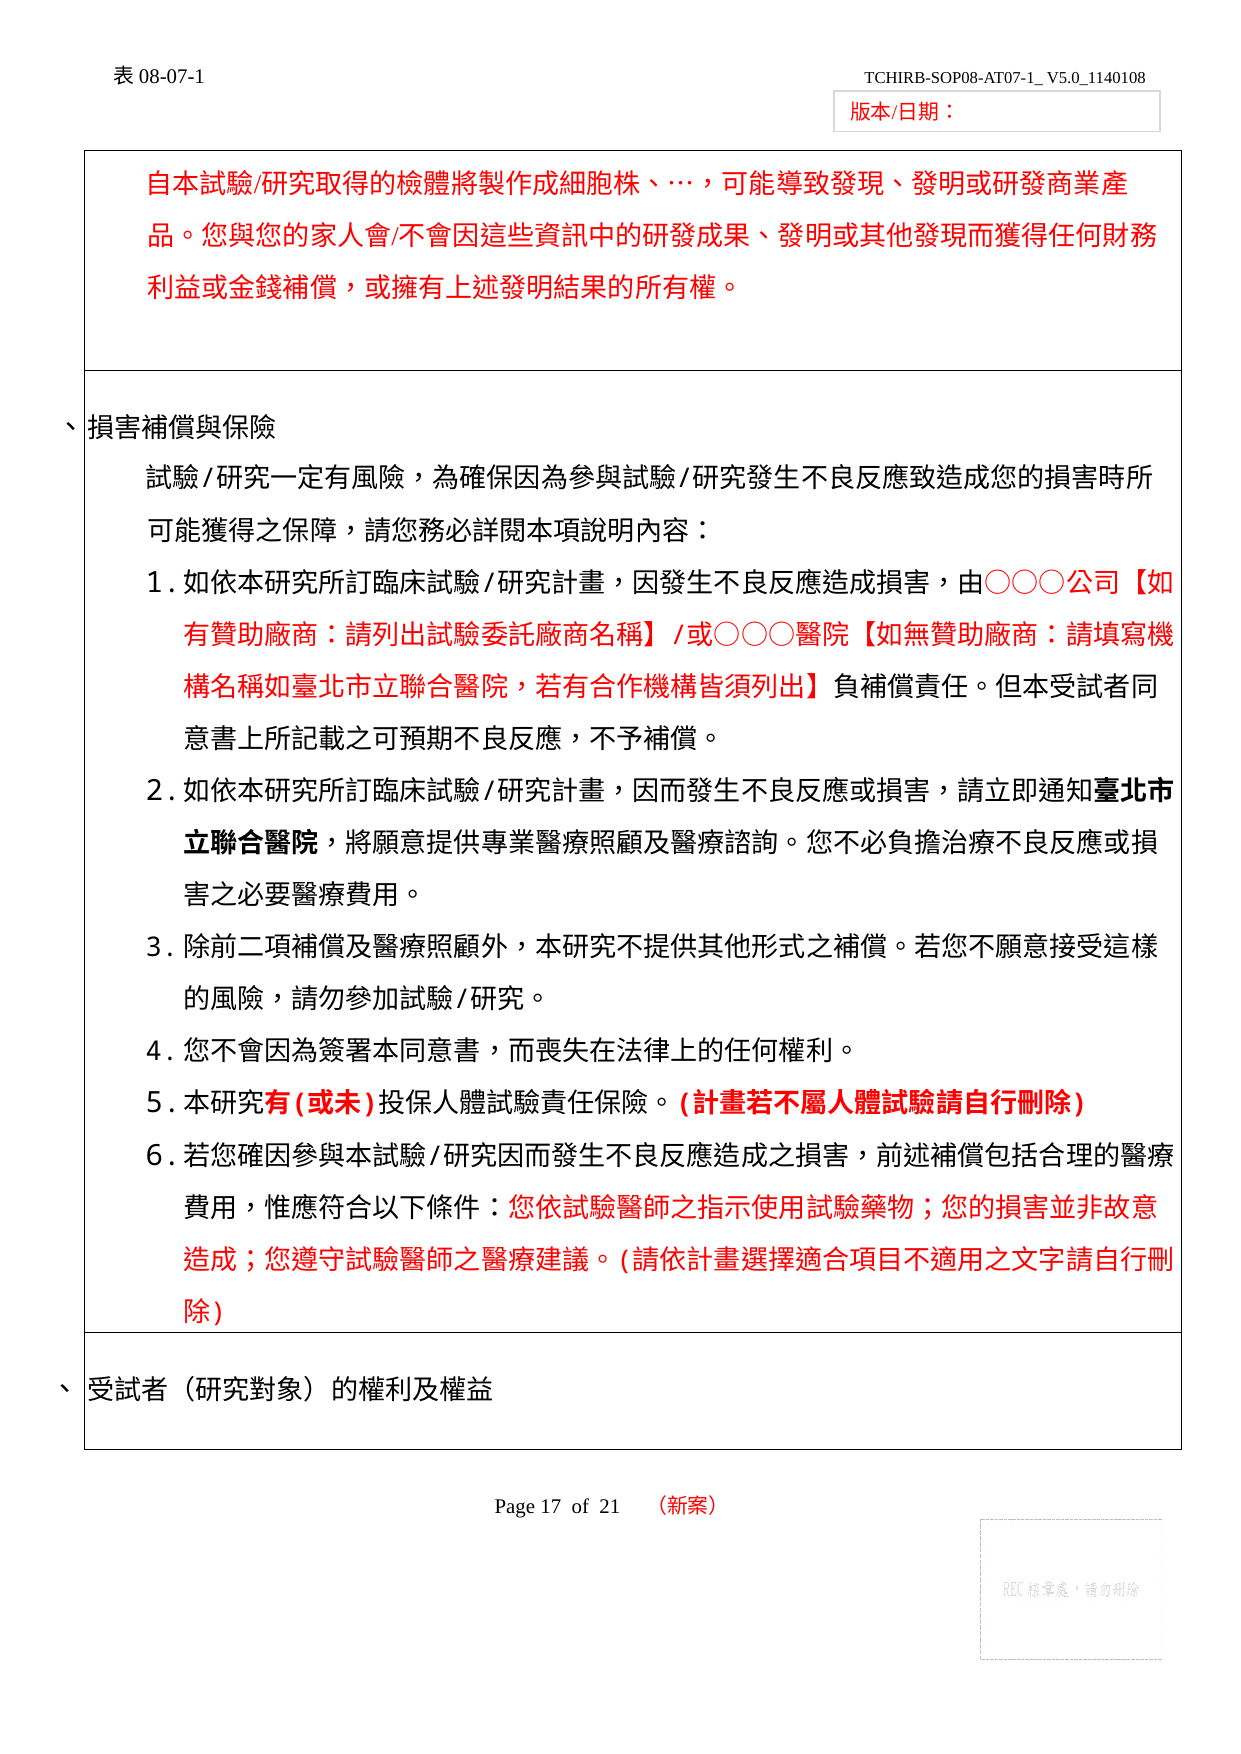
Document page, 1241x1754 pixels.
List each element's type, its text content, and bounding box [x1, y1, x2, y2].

table_cell 受試者（研究對象）的權利及權益 受試者有權在無任何理由情況下，拒絕參與或隨時要求終止參與研究。 本試驗不在全民健康保險之給付範圍。所有試驗/研究有關費用均由本計畫負擔，參加本研究皆不需繳交額外費用。 為了補償您交通與時間之花費，受試者參與本試驗/研究提供車馬費或營養費或禮品 （依您參與進度/比例提供，且退出不需繳回）。或本試驗/研究不提供任何補助或禮品。 （註：本段落的重點：有無補助請擇一填寫。請依計畫設計說明是否有提供補助或禮品，其餘不適用之文字請自行刪除，如為車馬費/營養費：請註明每次多少元，若因參與內容有所不同給付，請分別說明；如為禮品：請註明種類、數量或價值。） 試驗/研究過程中，與您的健康或是疾病有關，可能影響您繼續接受臨床試驗意願的任何重大發現，都將即時提供給您。如果您決定退出，醫師會安排您繼續接受醫療照護。如果您決定繼續參加試驗/研究，可能需要簽署一份更新版的同意書。 醫師(或研究人員)已完整向您說明本研究之性質與目的。 醫師(請依職稱修改如研究人員)已回答您有關本研究的問題，並已解釋您有權拒絕參與或隨時退出研究工作，且不會引起任何不愉快或影響其日後對您的醫療照顧。 如您對參與研究的相關權益有疑問，您可以和臺北市立聯合醫院人體研究倫理審查委員會聯絡（聯絡電話：(02)27093600分機3802、3846）。 如果您在研究過程中對研究內容或權利產生疑問，或確信因參與研究而受害時，請您不必客氣可與○○○聯絡，其二十四小時聯絡電話為○○○○○○。（請填寫與第一頁相同聯絡資料） 本同意書一式2份，主持人已將同意書副本交給您，並已完整說明本試驗/研究之性質與目的。____________已回答您有關藥品/醫療器材（若未使用產品請刪除該用字）與試驗/研究的問題。 [85, 1333, 1181, 1449]
table_cell 自本試驗/研究取得的檢體將製作成細胞株、…，可能導致發現、發明或研發商業產品。您與您的家人會/不會因這些資訊中的研發成果、發明或其他發現而獲得任何財務利益或金錢補償，或擁有上述發明結果的所有權。 [85, 151, 1181, 370]
table_cell 損害補償與保險 試驗/研究一定有風險，為確保因為參與試驗/研究發生不良反應致造成您的損害時所可能獲得之保障，請您務必詳閱本項說明內容： 如依本研究所訂臨床試驗/研究計畫，因發生不良反應造成損害，由○○○公司【如有贊助廠商：請列出試驗委託廠商名稱】/或○○○醫院【如無贊助廠商：請填寫機構名稱如臺北市立聯合醫院，若有合作機構皆須列出】負補償責任。但本受試者同意書上所記載之可預期不良反應，不予補償。 如依本研究所訂臨床試驗/研究計畫，因而發生不良反應或損害，請立即通知臺北市立聯合醫院，將願意提供專業醫療照顧及醫療諮詢。您不必負擔治療不良反應或損害之必要醫療費用。 除前二項補償及醫療照顧外，本研究不提供其他形式之補償。若您不願意接受這樣的風險，請勿參加試驗/研究。 您不會因為簽署本同意書，而喪失在法律上的任何權利。 本研究有(或未)投保人體試驗責任保險。(計畫若不屬人體試驗請自行刪除) 若您確因參與本試驗/研究因而發生不良反應造成之損害，前述補償包括合理的醫療費用，惟應符合以下條件：您依試驗醫師之指示使用試驗藥物；您的損害並非故意造成；您遵守試驗醫師之醫療建議。(請依計畫選擇適合項目不適用之文字請自行刪除) [85, 371, 1181, 1332]
